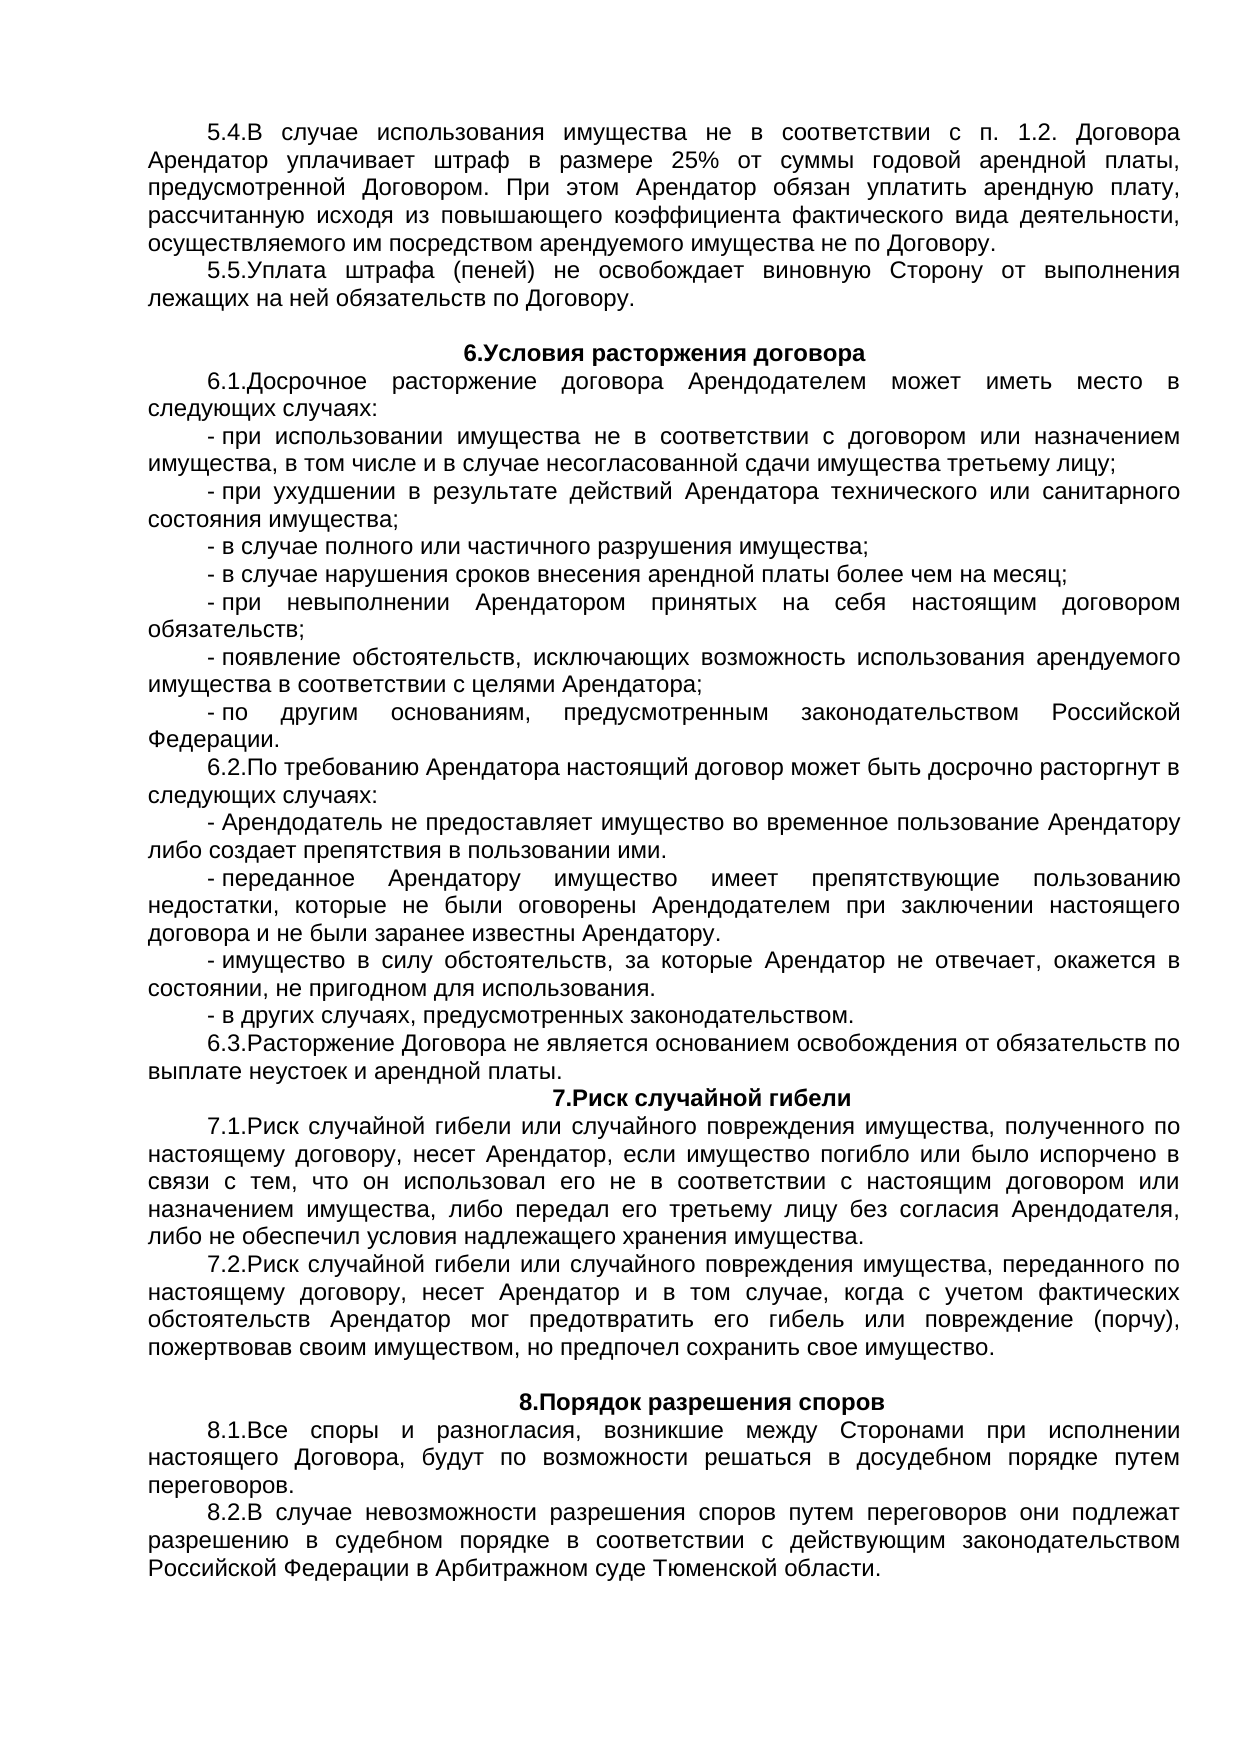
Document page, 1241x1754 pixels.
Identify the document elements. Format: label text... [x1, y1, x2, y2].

text 6.2.По требованию Арендатора настоящий договор может быть досрочно расторгнут в следующих случаях: [148, 753, 1181, 808]
text - переданное Арендатору имущество имеет препятствующие пользованию недостатки, которые не были оговорены Арендодателем при заключении настоящего договора и не были заранее известны Арендатору. [148, 863, 1181, 946]
text 7.2.Риск случайной гибели или случайного повреждения имущества, переданного по настоящему договору, несет Арендатор и в том случае, когда с учетом фактических обстоятельств Арендатор мог предотвратить его гибель или повреждение (порчу), пожертвовав своим имуществом, но предпочел сохранить свое имущество. [148, 1250, 1181, 1360]
text 5.4.В случае использования имущества не в соответствии с п. 1.2. Договора Арендатор уплачивает штраф в размере 25% от суммы годовой арендной платы, предусмотренной Договором. При этом Арендатор обязан уплатить арендную плату, рассчитанную исходя из повышающего коэффициента фактического вида деятельности, осуществляемого им посредством арендуемого имущества не по Договору. [148, 118, 1181, 256]
text 6.1.Досрочное расторжение договора Арендодателем может иметь место в следующих случаях: [148, 367, 1181, 422]
text - по другим основаниям, предусмотренным законодательством Российской Федерации. [148, 698, 1181, 753]
text - Арендодатель не предоставляет имущество во временное пользование Арендатору либо создает препятствия в пользовании ими. [148, 808, 1181, 863]
text 8.2.В случае невозможности разрешения споров путем переговоров они подлежат разрешению в судебном порядке в соответствии с действующим законодательством Российской Федерации в Арбитражном суде Тюменской области. [148, 1498, 1181, 1581]
text - в случае полного или частичного разрушения имущества; [148, 532, 1181, 560]
text - в других случаях, предусмотренных законодательством. [148, 1001, 1181, 1029]
text - при ухудшении в результате действий Арендатора технического или санитарного состояния имущества; [148, 477, 1181, 532]
text 7.1.Риск случайной гибели или случайного повреждения имущества, полученного по настоящему договору, несет Арендатор, если имущество погибло или было испорчено в связи с тем, что он использовал его не в соответствии с настоящим договором или назначением имущества, либо передал его третьему лицу без согласия Арендодателя, либо не обеспечил условия надлежащего хранения имущества. [148, 1112, 1181, 1250]
text - при использовании имущества не в соответствии с договором или назначением имущества, в том числе и в случае несогласованной сдачи имущества третьему лицу; [148, 422, 1181, 477]
text 6.3.Расторжение Договора не является основанием освобождения от обязательств по выплате неустоек и арендной платы. [148, 1029, 1181, 1084]
text 8.1.Все споры и разногласия, возникшие между Сторонами при исполнении настоящего Договора, будут по возможности решаться в досудебном порядке путем переговоров. [148, 1416, 1181, 1498]
text - при невыполнении Арендатором принятых на себя настоящим договором обязательств; [148, 587, 1181, 643]
text 5.5.Уплата штрафа (пеней) не освобождает виновную Сторону от выполнения лежащих на ней обязательств по Договору. [148, 256, 1181, 311]
text 6.Условия расторжения договора [148, 339, 1181, 367]
text - имущество в силу обстоятельств, за которые Арендатор не отвечает, окажется в состоянии, не пригодном для использования. [148, 946, 1181, 1001]
text 7.Риск случайной гибели [223, 1084, 1181, 1112]
text 8.Порядок разрешения споров [223, 1388, 1181, 1416]
text - появление обстоятельств, исключающих возможность использования арендуемого имущества в соответствии с целями Арендатора; [148, 643, 1181, 698]
text - в случае нарушения сроков внесения арендной платы более чем на месяц; [148, 560, 1181, 587]
